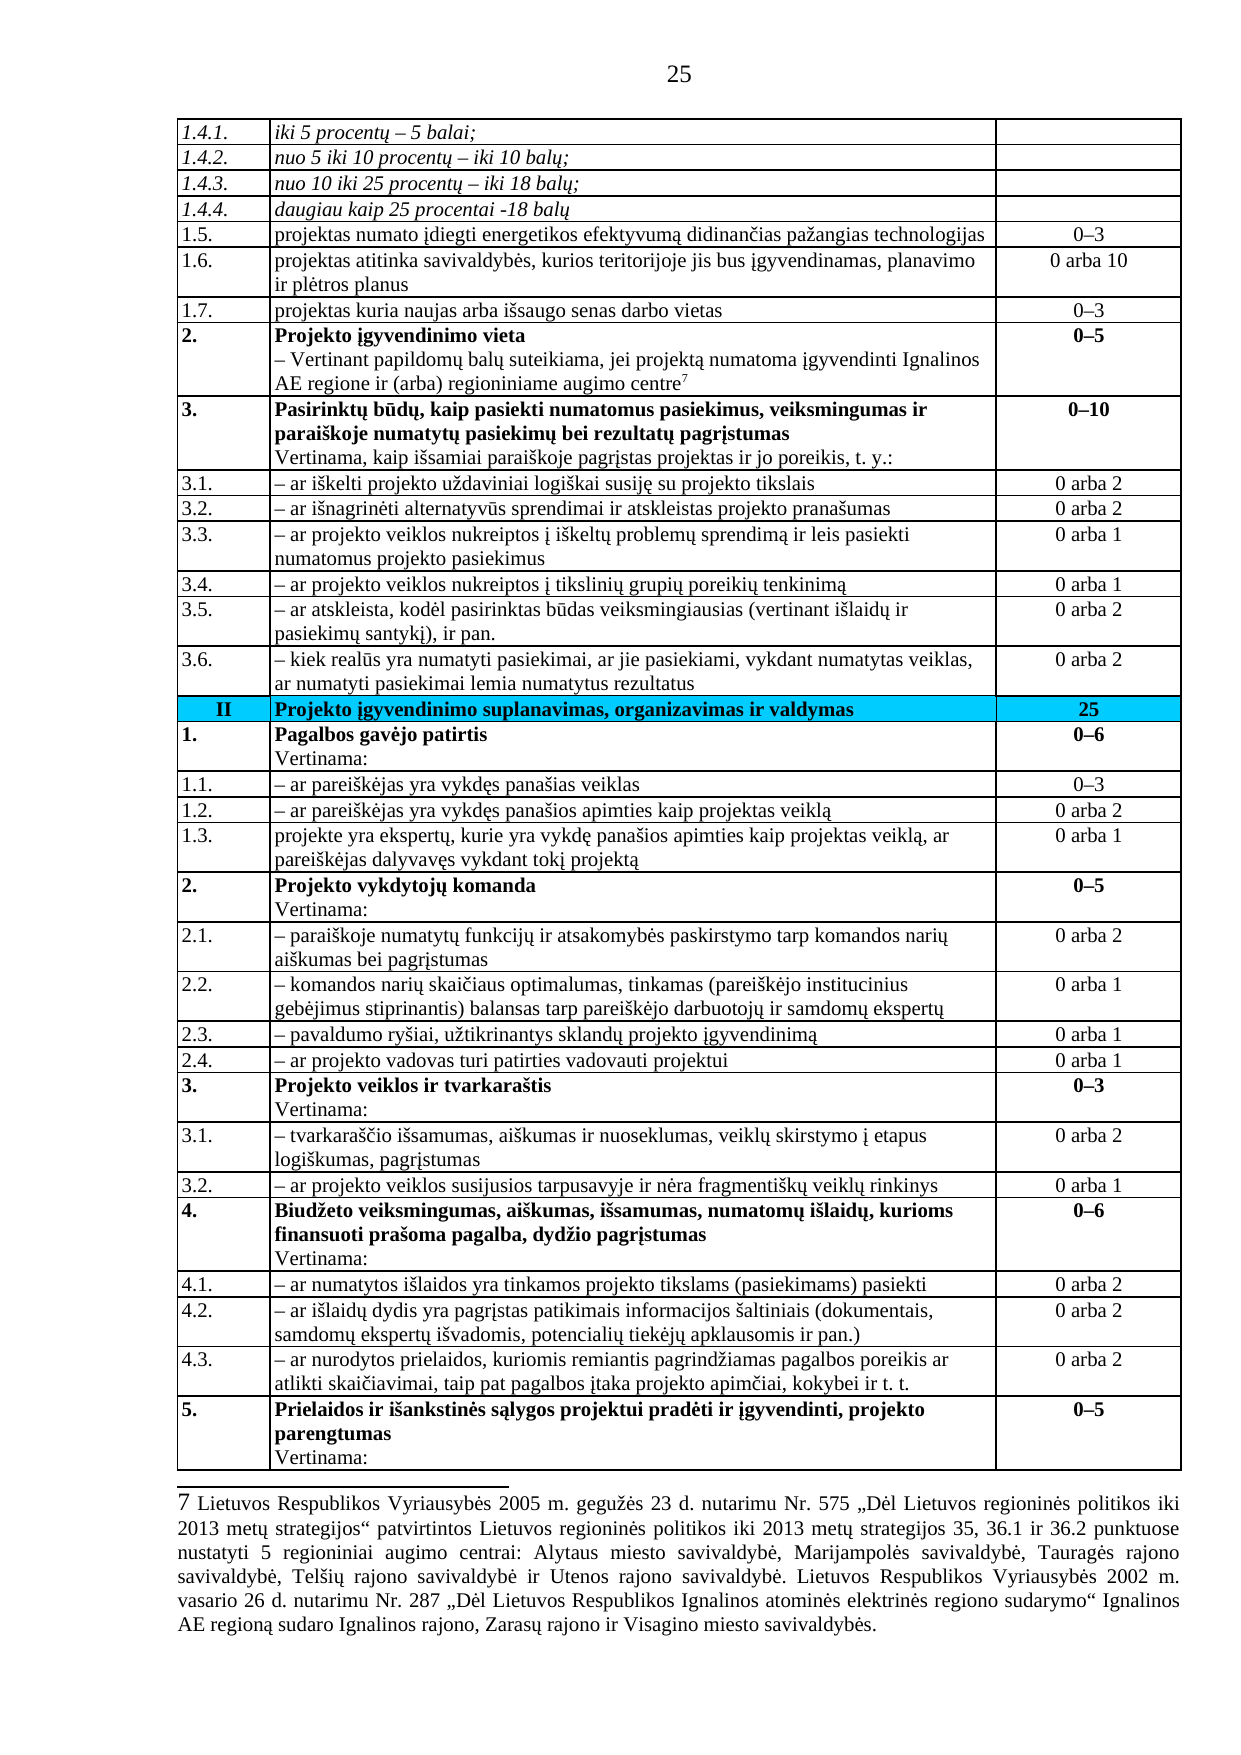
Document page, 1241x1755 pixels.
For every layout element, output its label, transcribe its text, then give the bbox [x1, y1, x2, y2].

table_cell 0–3 [997, 1073, 1180, 1121]
table_cell 25 [997, 697, 1180, 721]
table_cell 2.2. [178, 972, 269, 1020]
table_cell 4.3. [178, 1347, 269, 1395]
table_cell 0 arba 2 [997, 597, 1180, 645]
table_cell 0–10 [997, 397, 1180, 469]
table_cell Projekto įgyvendinimo suplanavimas, organizavimas ir valdymas [271, 696, 996, 721]
table_cell 1.6. [178, 248, 269, 296]
table_cell 0 arba 2 [997, 1123, 1180, 1171]
table_cell 2. [178, 873, 269, 921]
table_cell 5. [178, 1397, 269, 1469]
table_cell 0 arba 2 [997, 923, 1180, 971]
table_cell 0–5 [997, 873, 1180, 921]
table_cell 3.6. [178, 647, 269, 695]
table_cell 3.3. [178, 522, 269, 570]
table_cell 4. [178, 1198, 269, 1270]
table_cell 0 arba 10 [997, 248, 1180, 296]
table_cell 3.5. [178, 597, 269, 645]
table_cell 0–6 [997, 722, 1180, 770]
table_cell 0 arba 2 [997, 1298, 1180, 1346]
table_cell II [178, 697, 270, 721]
table_cell 0 arba 1 [997, 972, 1180, 1020]
table_cell 0–6 [997, 1198, 1180, 1270]
table_cell 2.1. [178, 923, 269, 971]
table_cell 0–5 [997, 323, 1180, 395]
table_cell 0 arba 1 [997, 522, 1180, 570]
table_cell 2. [178, 323, 269, 395]
table_cell 3. [178, 397, 269, 469]
table_cell 3. [178, 1073, 269, 1121]
table_cell 1. [178, 722, 269, 770]
table_cell 0 arba 2 [997, 647, 1180, 695]
table_cell 0 arba 2 [997, 1347, 1180, 1395]
table_cell 1.3. [178, 823, 269, 871]
table_cell 0–5 [997, 1397, 1180, 1469]
table_cell 4.2. [178, 1298, 269, 1346]
table_cell 3.1. [178, 1123, 269, 1171]
table_cell 0 arba 1 [997, 823, 1180, 871]
